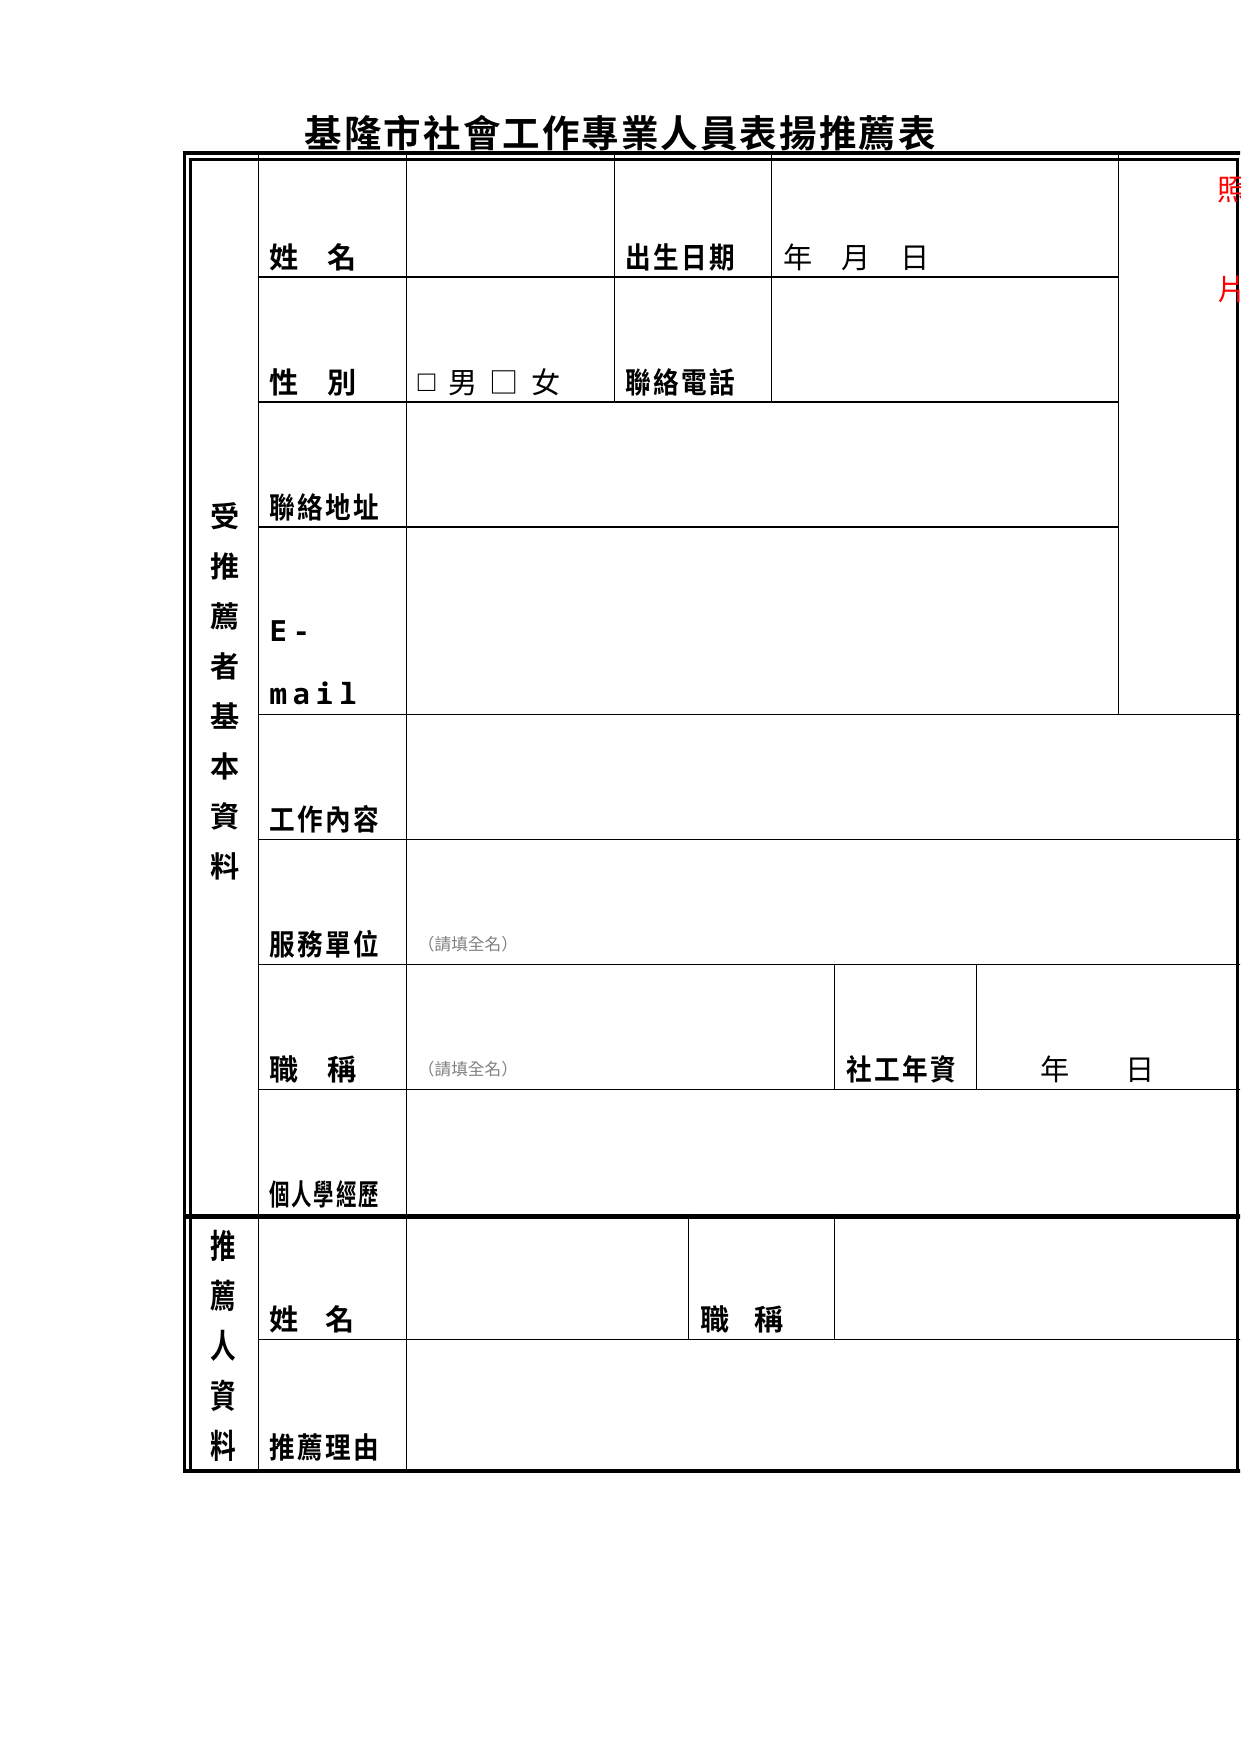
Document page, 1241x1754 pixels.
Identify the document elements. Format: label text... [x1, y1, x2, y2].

table_cell 性別 [259, 278, 406, 401]
table_cell [407, 715, 1236, 839]
table_cell 聯絡地址 [259, 403, 406, 526]
table_header 受推薦者基本資料 [188, 155, 258, 1214]
table_cell [407, 1219, 688, 1339]
table_cell （請填全名） [407, 965, 834, 1089]
table_cell [835, 1219, 1236, 1339]
table_cell 推薦理由 [259, 1340, 406, 1468]
table_cell 姓名 [259, 1219, 406, 1339]
table_cell 社工年資 [835, 965, 976, 1089]
table_header 姓名 [259, 161, 406, 276]
text 基隆市社會工作專業人員表揚推薦表 [187, 89, 1053, 151]
table_cell 聯絡電話 [615, 278, 771, 401]
table_header 出生日期 [615, 161, 771, 276]
table_cell 職稱 [689, 1219, 834, 1339]
table_cell 推薦人資料 [192, 1219, 258, 1468]
table_cell [772, 278, 1118, 401]
table_cell [407, 1340, 1236, 1468]
table_cell 服務單位 [259, 840, 406, 964]
table_header 年月日 [772, 161, 1118, 276]
table_header [407, 161, 614, 276]
table_cell [407, 528, 1118, 714]
table_header 照 片 [1119, 161, 1236, 714]
table_cell 年 日 [977, 965, 1236, 1089]
table_cell 職稱 [259, 965, 406, 1089]
table_cell [407, 403, 1118, 526]
table_header 照 片 [1119, 155, 1240, 177]
table_cell E-mail [259, 528, 406, 714]
table_cell 工作內容 [259, 715, 406, 839]
table_cell （請填全名） [407, 840, 1236, 964]
table_cell [407, 1090, 1236, 1214]
table_cell 個人學經歷 [259, 1090, 406, 1214]
table_cell □男□女 [407, 278, 614, 401]
